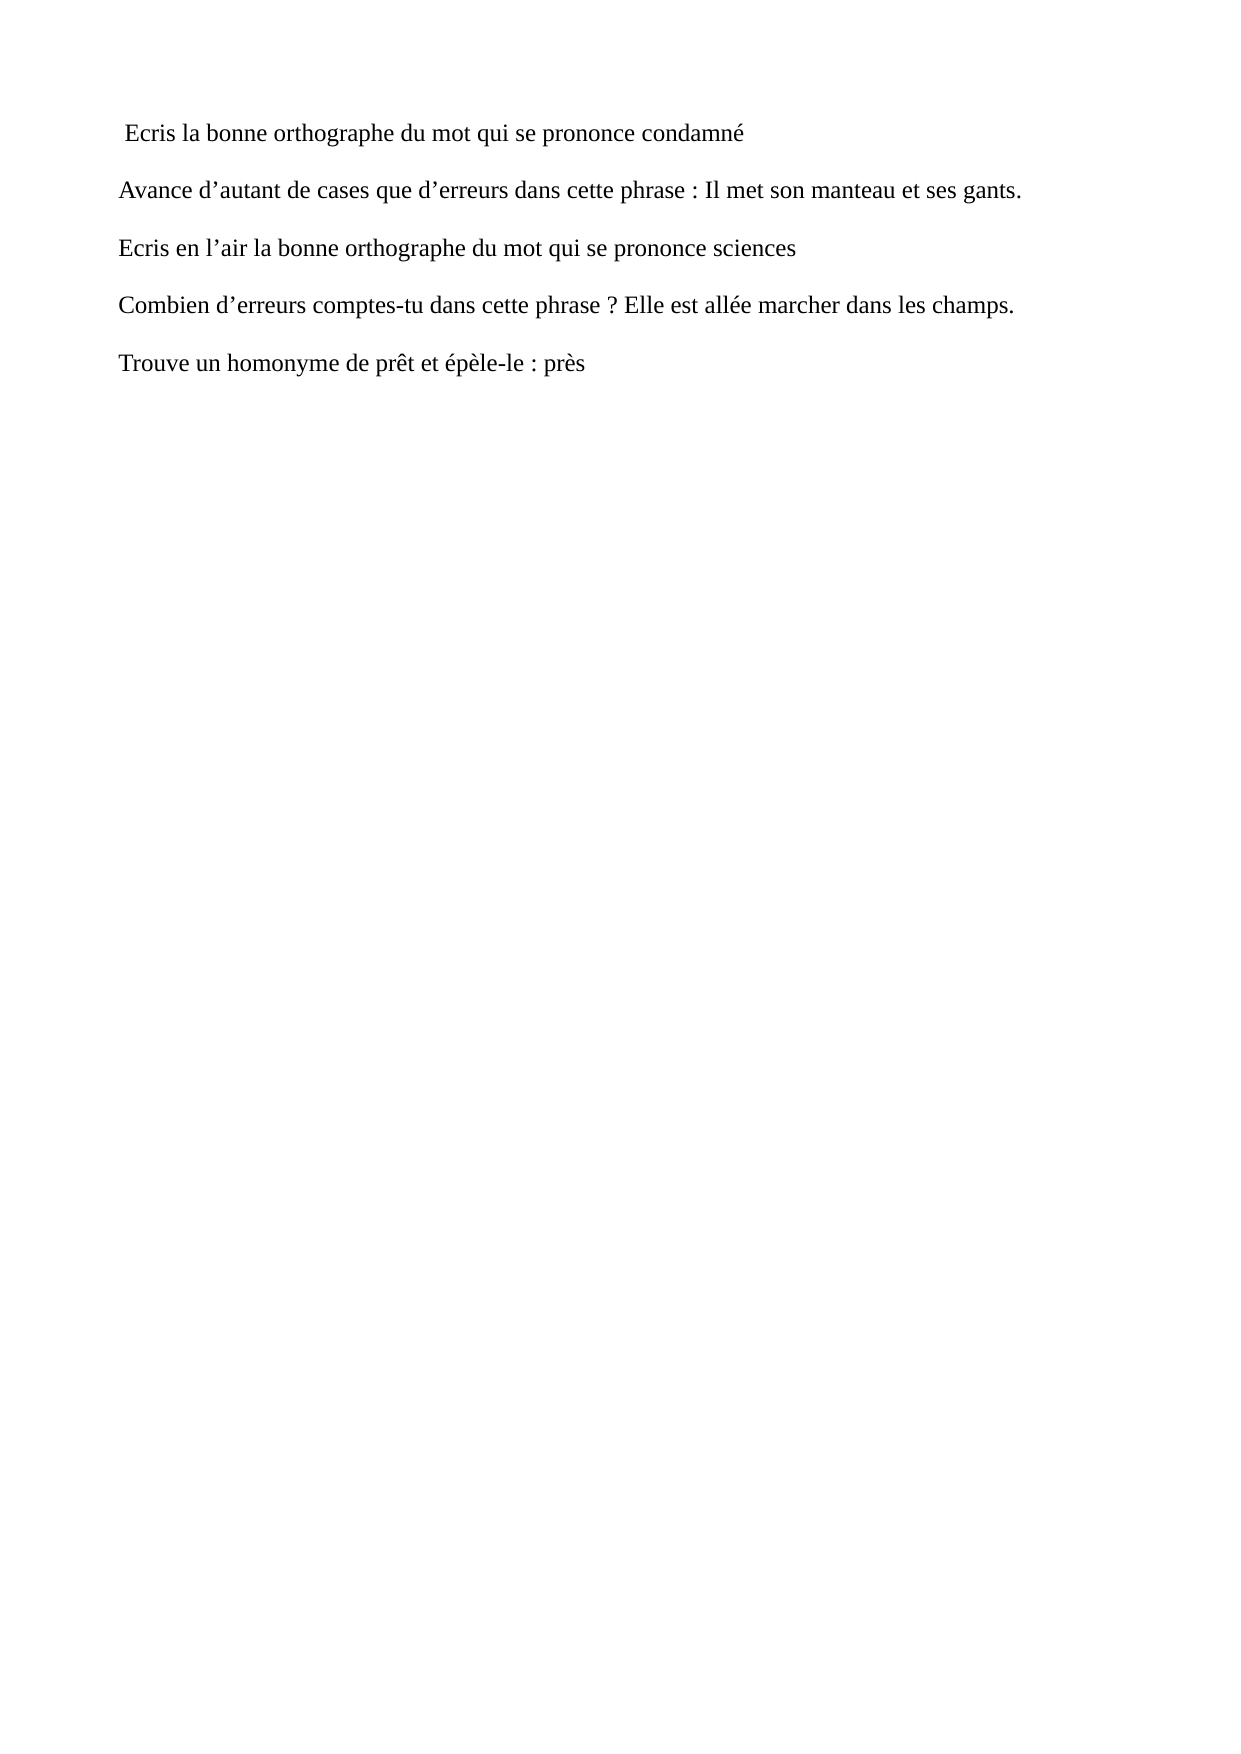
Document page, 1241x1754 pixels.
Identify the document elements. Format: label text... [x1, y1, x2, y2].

text Trouve un homonyme de prêt et épèle-le : près [118, 348, 1122, 377]
text Ecris la bonne orthographe du mot qui se prononce condamné [118, 118, 1122, 147]
text Avance d’autant de cases que d’erreurs dans cette phrase : Il met son manteau et ses gants. [118, 176, 1122, 204]
text Ecris en l’air la bonne orthographe du mot qui se prononce sciences [118, 233, 1122, 262]
text Combien d’erreurs comptes-tu dans cette phrase ? Elle est allée marcher dans les champs. [118, 291, 1122, 319]
